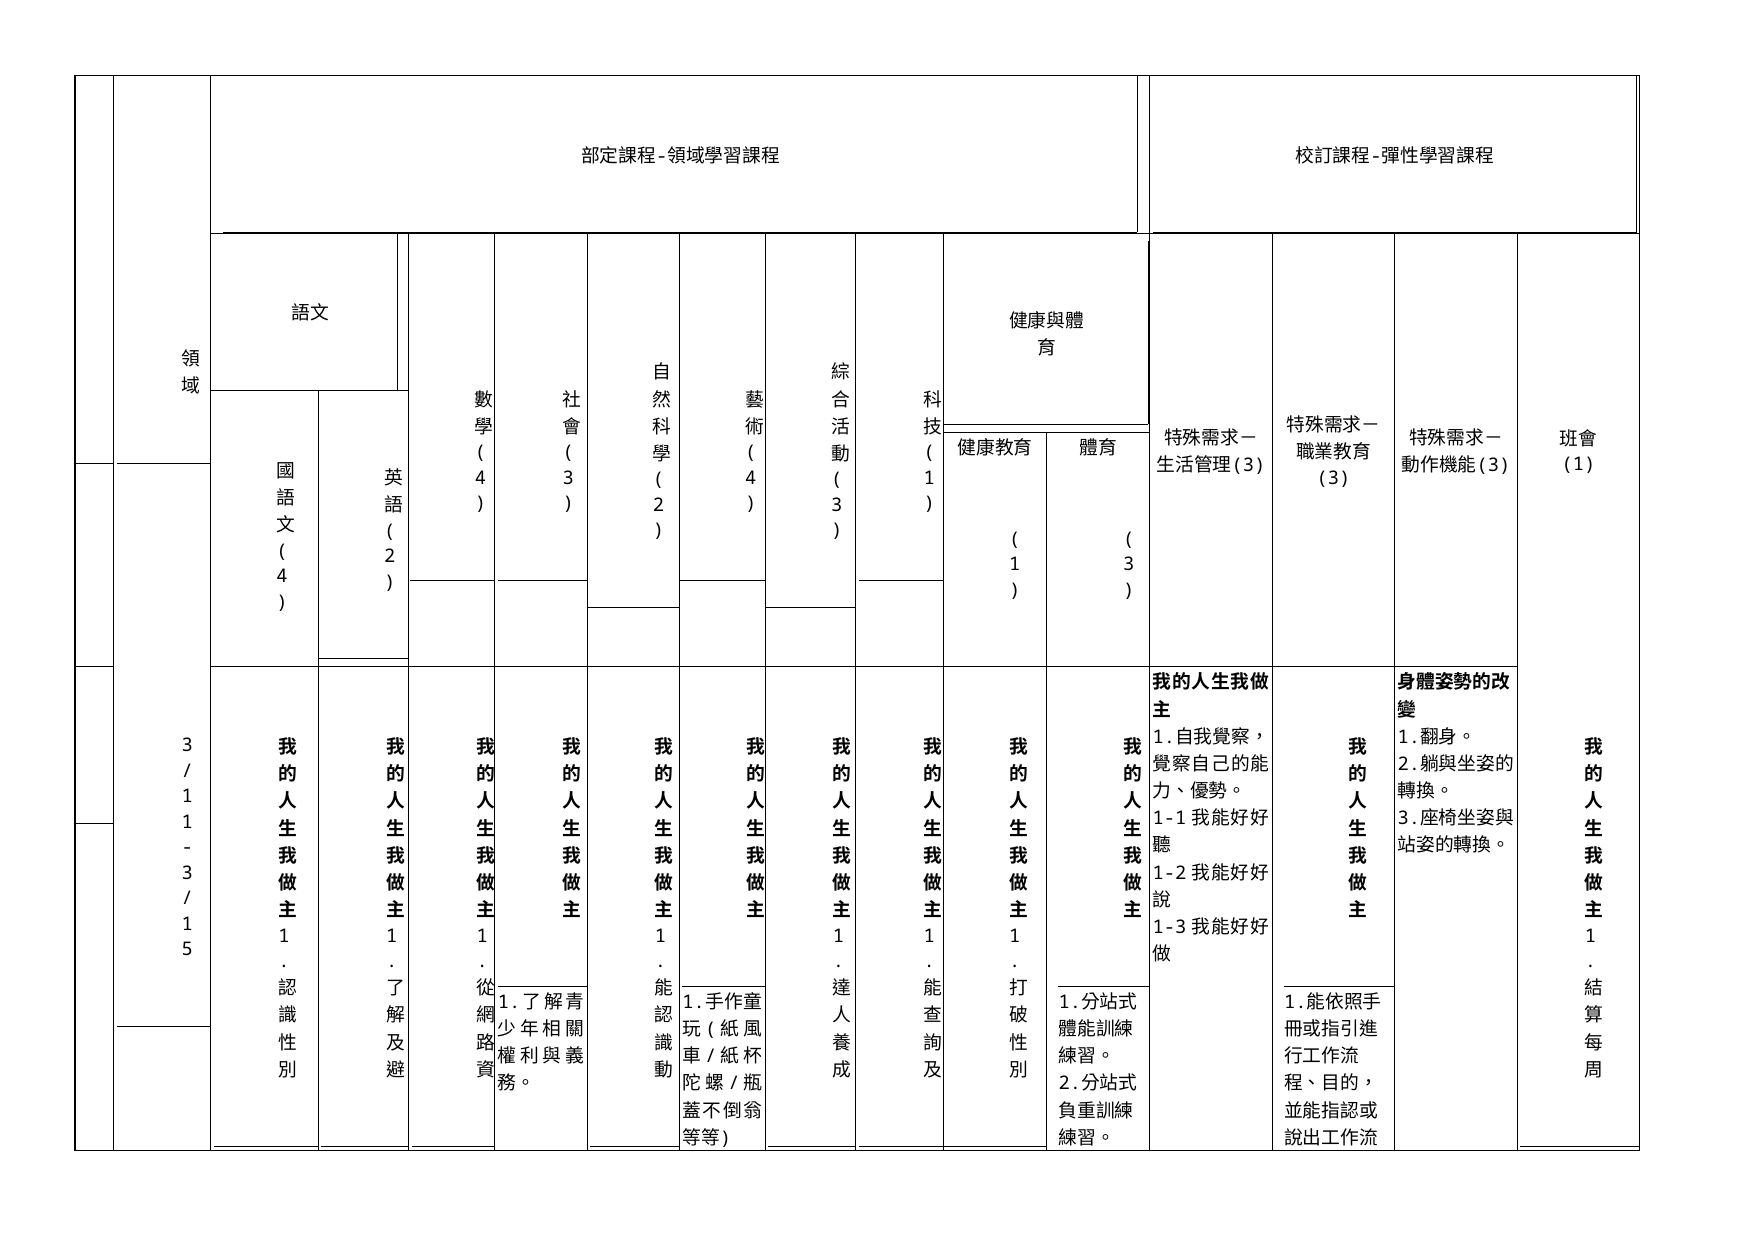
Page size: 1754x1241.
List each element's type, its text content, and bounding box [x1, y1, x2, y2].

table_header 週 次 [76, 464, 113, 666]
table_header 校訂課程-彈性學習課程 [1150, 76, 1636, 232]
table_cell 科技 (1) [856, 234, 943, 666]
table_cell 社會 (3) [495, 234, 587, 666]
table_cell 健康教育 (1) [944, 433, 1046, 666]
table_cell 我的人生我做主 1.結算每周 [1518, 666, 1639, 1149]
table_cell 綜合 活動 (3) [766, 234, 855, 607]
table_cell 國語文 (4) [211, 391, 318, 666]
table_header 部定課程-領域學習課程 [211, 76, 1137, 232]
table_cell 我的人生我做主 1.從網路資 [409, 667, 494, 1149]
table_cell 五 [76, 824, 113, 1149]
table_cell 體育 (3) [1047, 433, 1149, 666]
table_cell [398, 234, 408, 390]
table_cell 自然 科學 (2) [588, 234, 679, 607]
table_cell 身體姿勢的改變 1.翻身。 2.躺與坐姿的轉換。 3.座椅坐姿與站姿的轉換。 [1395, 667, 1517, 1149]
table_cell 英語 (2) [319, 391, 408, 658]
table_cell 3/11 - 3/15 [114, 666, 210, 1149]
table_header 週 次 [76, 76, 113, 463]
table_cell [680, 581, 765, 666]
table_cell 班會 (1) [1518, 234, 1639, 666]
table_cell 藝術 (4) [680, 234, 765, 580]
table_cell 我的人生我做主 1.手作童玩(紙風車/紙杯陀螺/瓶蓋不倒翁等等) [680, 667, 765, 1149]
table_cell [588, 608, 679, 666]
table_cell 我的人生我做主 1.能查詢及 [856, 667, 943, 1149]
table_cell 健康與體育 [944, 234, 1149, 432]
table_cell 我的人生我做主 1.能認識動 [588, 667, 679, 1149]
table_cell [766, 608, 855, 666]
table_header 領域 [114, 76, 210, 666]
table_cell 五 [76, 667, 113, 823]
table_cell 我的人生我做主 1.能依照手冊或指引進行工作流程、目的，並能指認或說出工作流 [1273, 667, 1394, 1149]
table_cell 我的人生我做主 1.打破性別 [944, 667, 1046, 1146]
table_cell 特殊需求－ 職業教育(3) [1273, 234, 1394, 666]
table_cell 我的人生我做主 1.達人養成 [766, 667, 855, 1149]
table_cell 數學 (4) [409, 234, 494, 666]
table_cell 我的人生我做主 1.分站式體能訓練練習。 2.分站式負重訓練練習。 [1047, 667, 1149, 1149]
table_cell 特殊需求－ 生活管理(3) [1150, 234, 1272, 666]
table_header [1138, 76, 1149, 232]
table_cell 特殊需求－ 動作機能(3) [1395, 234, 1517, 666]
table_cell 我的人生我做主 1.了解及避 [319, 667, 408, 1149]
table_cell 我的人生我做主 1.了解青少年相關權利與義務。 [495, 667, 587, 1149]
table_cell 語文 [211, 234, 397, 390]
table_cell [319, 659, 408, 666]
table_cell 我的人生我做主 1.認識性別平等教育法 2.透過新聞或影片理解性平法對學生本身的意義與影響。 3.能寫下數種保護自我與他人的注意事項。 [211, 667, 318, 1149]
table_cell 我的人生我做主 1.自我覺察，覺察自己的能力、優勢。 1-1我能好好聽 1-2我能好好說 1-3我能好好做 [1150, 667, 1272, 1149]
